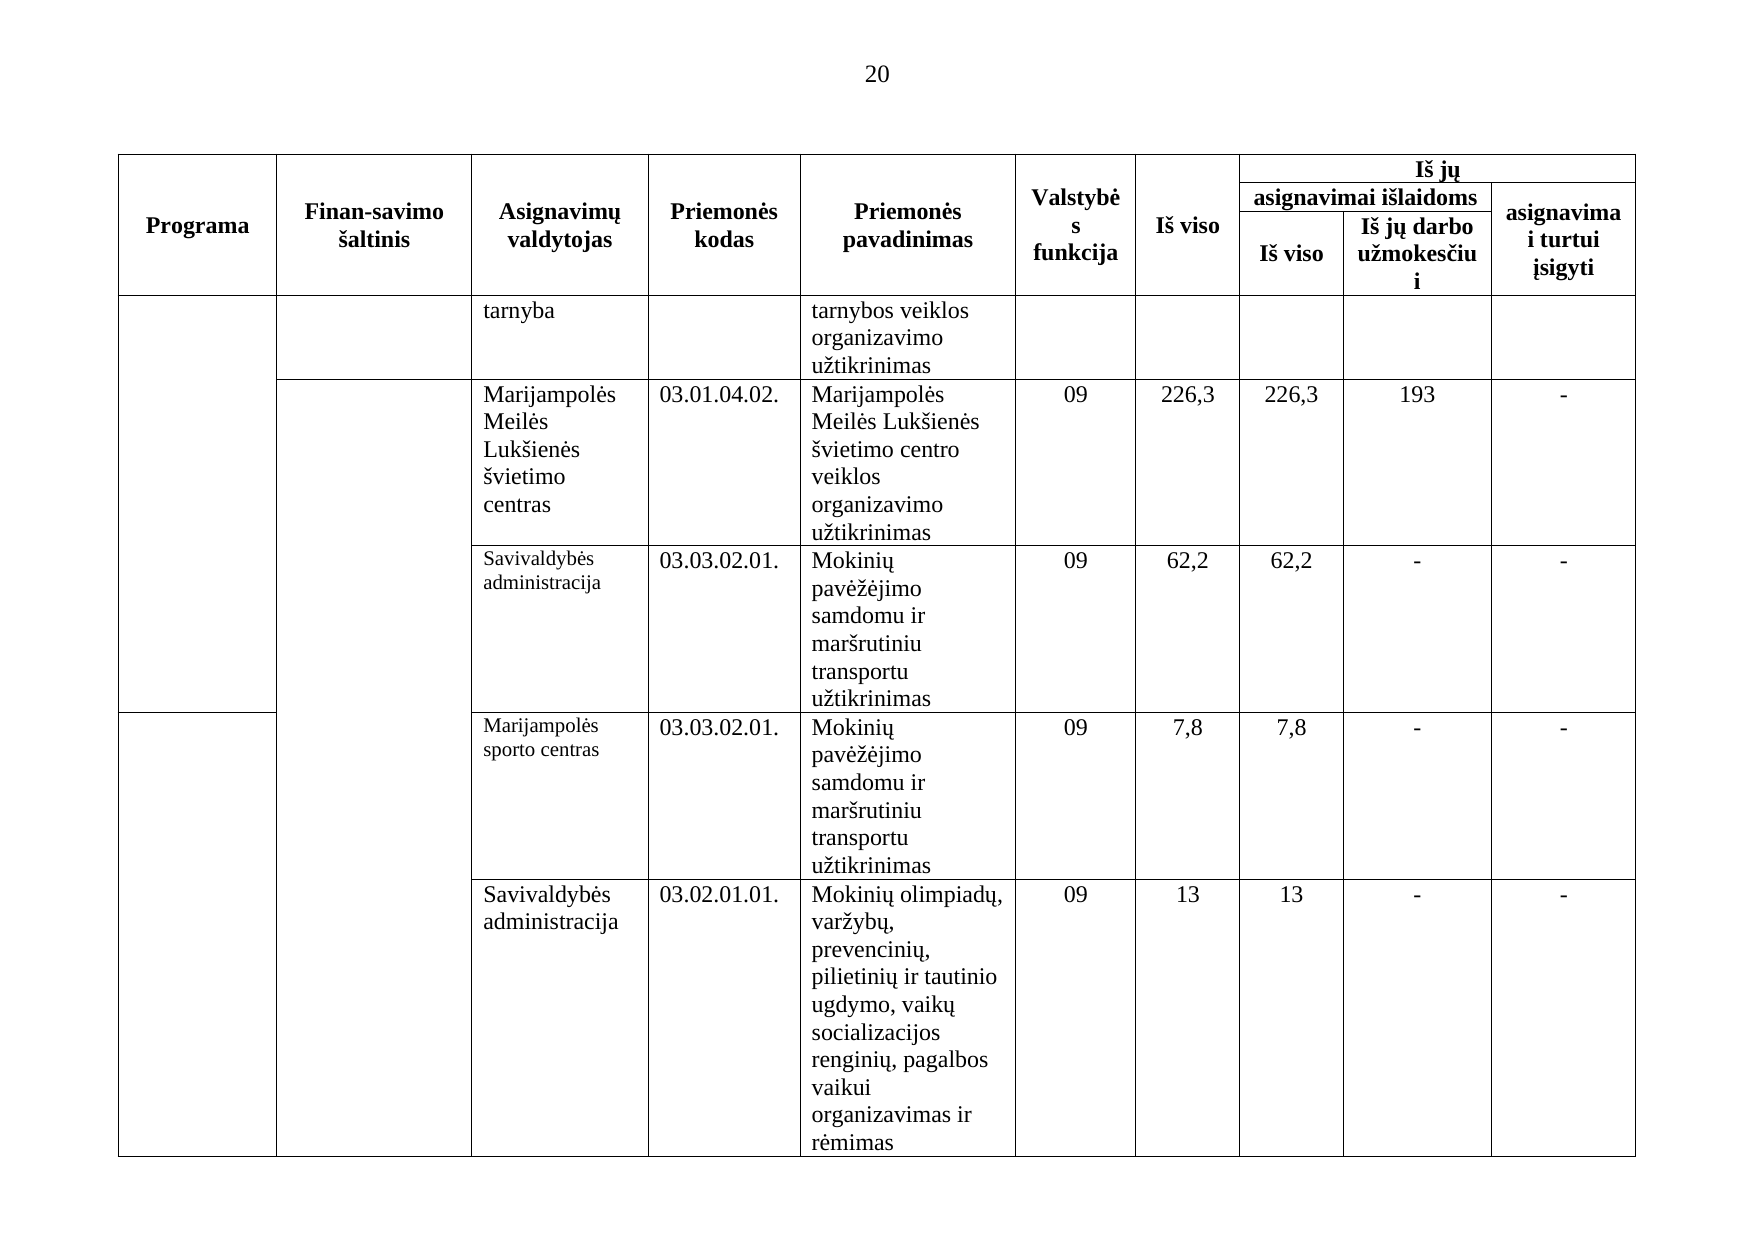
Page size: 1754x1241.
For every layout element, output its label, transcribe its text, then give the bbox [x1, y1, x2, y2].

table_cell tarnyba [472, 296, 648, 378]
table_cell Marijampolės Meilės Lukšienės švietimo centro veiklos organizavimo užtikrinimas [801, 380, 1015, 545]
table_cell [119, 296, 276, 712]
table_cell [119, 713, 276, 1156]
table_cell [1344, 296, 1491, 378]
table_cell Marijampolės sporto centras [472, 713, 648, 878]
table_cell 13 [1136, 880, 1239, 1156]
table_cell - [1344, 880, 1491, 1156]
table_cell Mokinių pavėžėjimo samdomu ir maršrutiniu transportu užtikrinimas [801, 546, 1015, 712]
table_cell asignavimai išlaidoms [1240, 183, 1491, 211]
table_header Valstybės funkcija [1016, 155, 1135, 295]
table_cell Savivaldybės administracija [472, 546, 648, 712]
table_cell 62,2 [1240, 546, 1343, 712]
table_cell 09 [1016, 380, 1135, 545]
table_cell - [1492, 880, 1635, 1156]
table_cell 7,8 [1240, 713, 1343, 878]
table_cell 09 [1016, 546, 1135, 712]
table_cell 03.03.02.01. [649, 546, 800, 712]
table_cell Marijampolės Meilės Lukšienės švietimo centras [472, 380, 648, 545]
table_cell 09 [1016, 880, 1135, 1156]
table_cell 03.02.01.01. [649, 880, 800, 1156]
table_cell 226,3 [1240, 380, 1343, 545]
table_header Priemonės kodas [649, 155, 800, 295]
table_cell Mokinių olimpiadų, varžybų, prevencinių, pilietinių ir tautinio ugdymo, vaikų socializacijos renginių, pagalbos vaikui organizavimas ir rėmimas [801, 880, 1015, 1156]
table_cell [1136, 296, 1239, 378]
table_cell - [1344, 713, 1491, 878]
table_cell - [1492, 713, 1635, 878]
table_cell 226,3 [1136, 380, 1239, 545]
table_header Priemonės pavadinimas [801, 155, 1015, 295]
table_cell 7,8 [1136, 713, 1239, 878]
table_cell tarnybos veiklos organizavimo užtikrinimas [801, 296, 1015, 378]
table_cell 03.03.02.01. [649, 713, 800, 878]
table_header Asignavimų valdytojas [472, 155, 648, 295]
table_cell 62,2 [1136, 546, 1239, 712]
table_cell 03.01.04.02. [649, 380, 800, 545]
table_cell Iš jų darbo užmokesčiui [1344, 212, 1491, 295]
table_cell [649, 296, 800, 378]
table_cell 193 [1344, 380, 1491, 545]
table_cell - [1492, 546, 1635, 712]
table_cell [1016, 296, 1135, 378]
table_cell Mokinių pavėžėjimo samdomu ir maršrutiniu transportu užtikrinimas [801, 713, 1015, 878]
table_cell Savivaldybės administracija [472, 880, 648, 1156]
table_cell 13 [1240, 880, 1343, 1156]
table_cell - [1492, 380, 1635, 545]
table_header Finan-savimo šaltinis [277, 155, 471, 295]
table_cell [1240, 296, 1343, 378]
table_cell [277, 296, 471, 378]
table_cell 09 [1016, 713, 1135, 878]
table_cell - [1344, 546, 1491, 712]
table_header Programa [119, 155, 276, 295]
table_cell asignavimai turtui įsigyti [1492, 183, 1635, 295]
table_cell [277, 380, 471, 1156]
table_header Iš viso [1136, 155, 1239, 295]
table_cell Iš viso [1240, 212, 1343, 295]
table_header Iš jų [1240, 155, 1635, 182]
table_cell - [1492, 296, 1635, 378]
